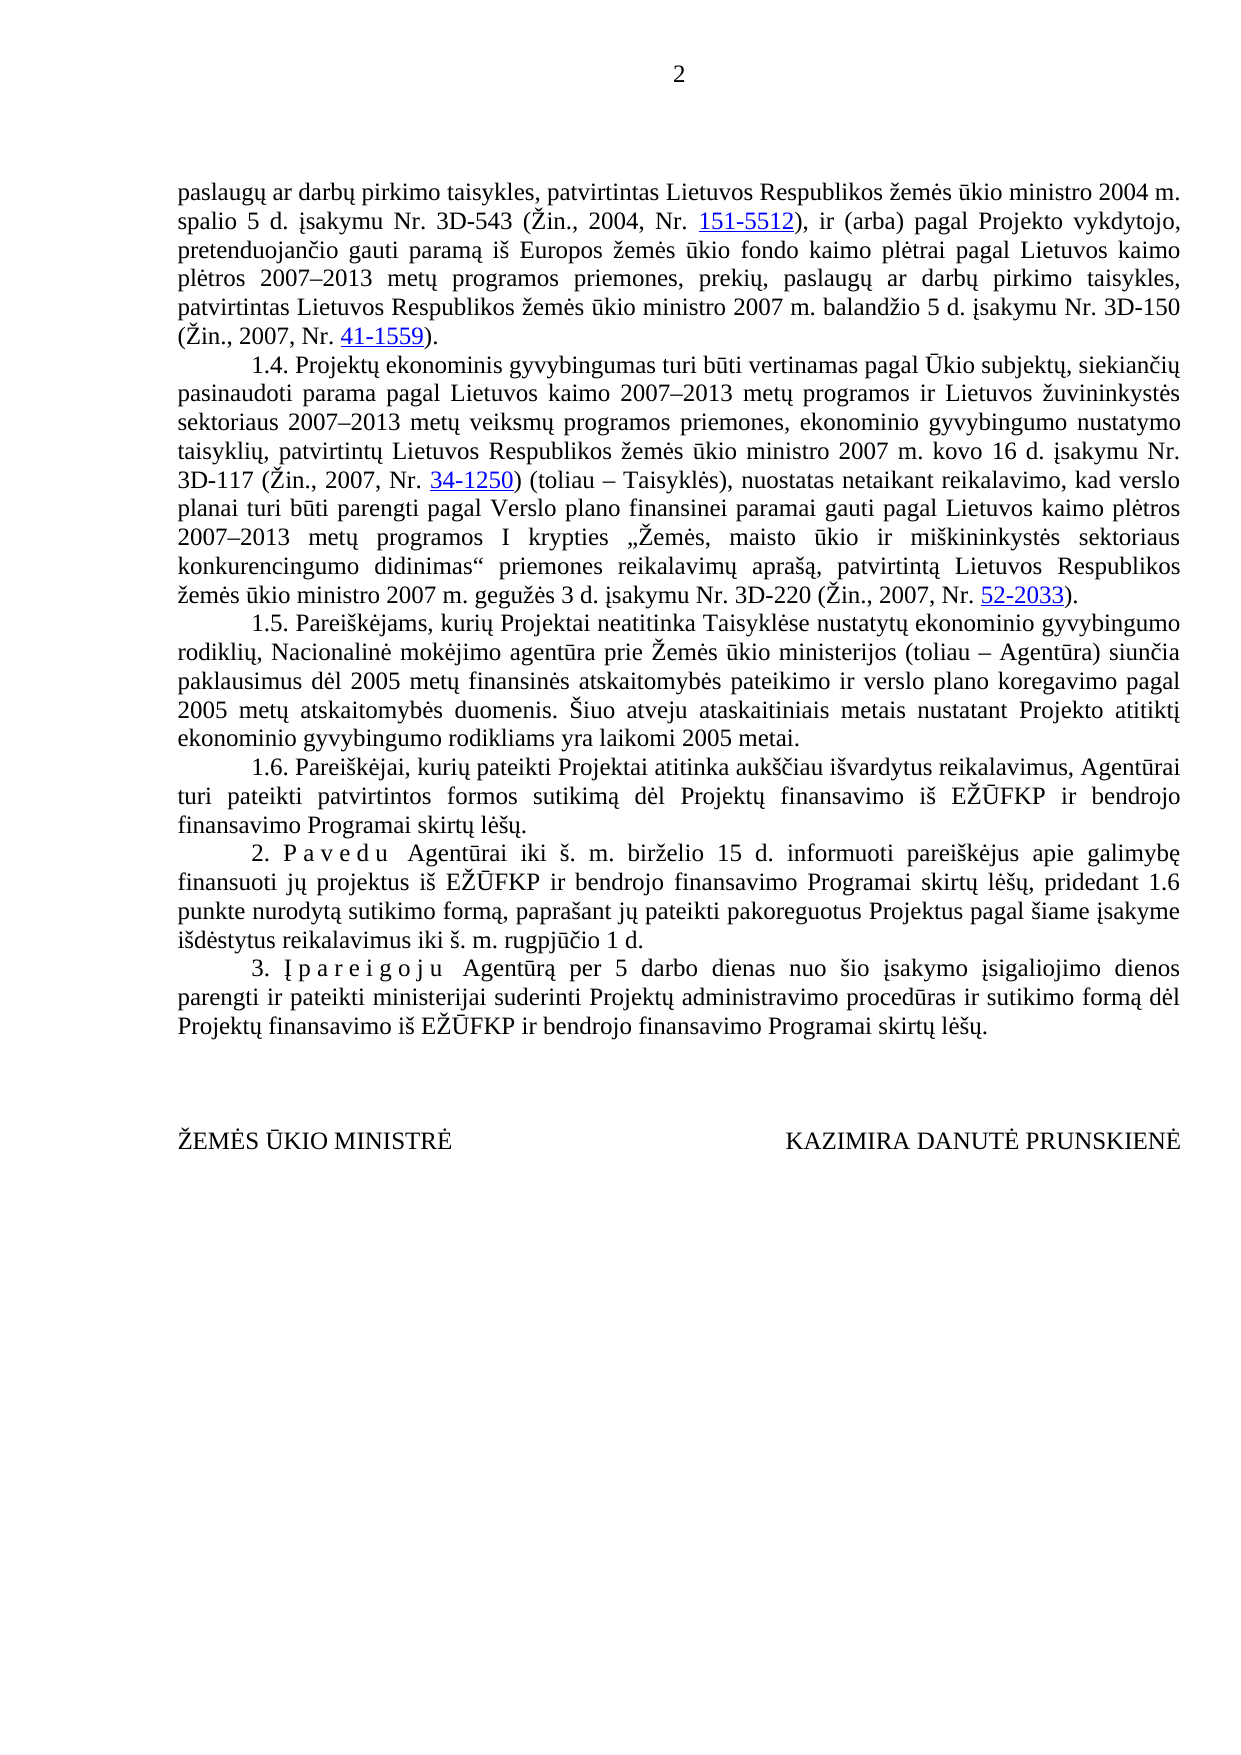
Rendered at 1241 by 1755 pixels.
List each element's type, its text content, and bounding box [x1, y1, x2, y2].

text 2. Pavedu Agentūrai iki š. m. birželio 15 d. informuoti pareiškėjus apie galimybę finansuoti jų projektus iš EŽŪFKP ir bendrojo finansavimo Programai skirtų lėšų, pridedant 1.6 punkte nurodytą sutikimo formą, paprašant jų pateikti pakoreguotus Projektus pagal šiame įsakyme išdėstytus reikalavimus iki š. m. rugpjūčio 1 d. [177, 838, 1181, 953]
text ŽEMĖS ŪKIO MINISTRĖ KAZIMIRA DANUTĖ PRUNSKIENĖ [177, 1126, 1181, 1155]
text paslaugų ar darbų pirkimo taisykles, patvirtintas Lietuvos Respublikos žemės ūkio ministro 2004 m. spalio 5 d. įsakymu Nr. 3D-543 (Žin., 2004, Nr. 151-5512), ir (arba) pagal Projekto vykdytojo, pretenduojančio gauti paramą iš Europos žemės ūkio fondo kaimo plėtrai pagal Lietuvos kaimo plėtros 2007–2013 metų programos priemones, prekių, paslaugų ar darbų pirkimo taisykles, patvirtintas Lietuvos Respublikos žemės ūkio ministro 2007 m. balandžio 5 d. įsakymu Nr. 3D-150 (Žin., 2007, Nr. 41-1559). [177, 177, 1181, 350]
text 3. Įpareigoju Agentūrą per 5 darbo dienas nuo šio įsakymo įsigaliojimo dienos parengti ir pateikti ministerijai suderinti Projektų administravimo procedūras ir sutikimo formą dėl Projektų finansavimo iš EŽŪFKP ir bendrojo finansavimo Programai skirtų lėšų. [177, 953, 1181, 1040]
text 1.6. Pareiškėjai, kurių pateikti Projektai atitinka aukščiau išvardytus reikalavimus, Agentūrai turi pateikti patvirtintos formos sutikimą dėl Projektų finansavimo iš EŽŪFKP ir bendrojo finansavimo Programai skirtų lėšų. [177, 752, 1181, 838]
text 1.4. Projektų ekonominis gyvybingumas turi būti vertinamas pagal Ūkio subjektų, siekiančių pasinaudoti parama pagal Lietuvos kaimo 2007–2013 metų programos ir Lietuvos žuvininkystės sektoriaus 2007–2013 metų veiksmų programos priemones, ekonominio gyvybingumo nustatymo taisyklių, patvirtintų Lietuvos Respublikos žemės ūkio ministro 2007 m. kovo 16 d. įsakymu Nr. 3D-117 (Žin., 2007, Nr. 34-1250) (toliau – Taisyklės), nuostatas netaikant reikalavimo, kad verslo planai turi būti parengti pagal Verslo plano finansinei paramai gauti pagal Lietuvos kaimo plėtros 2007–2013 metų programos I krypties „Žemės, maisto ūkio ir miškininkystės sektoriaus konkurencingumo didinimas“ priemones reikalavimų aprašą, patvirtintą Lietuvos Respublikos žemės ūkio ministro 2007 m. gegužės 3 d. įsakymu Nr. 3D-220 (Žin., 2007, Nr. 52-2033). [177, 350, 1181, 608]
text 1.5. Pareiškėjams, kurių Projektai neatitinka Taisyklėse nustatytų ekonominio gyvybingumo rodiklių, Nacionalinė mokėjimo agentūra prie Žemės ūkio ministerijos (toliau – Agentūra) siunčia paklausimus dėl 2005 metų finansinės atskaitomybės pateikimo ir verslo plano koregavimo pagal 2005 metų atskaitomybės duomenis. Šiuo atveju ataskaitiniais metais nustatant Projekto atitiktį ekonominio gyvybingumo rodikliams yra laikomi 2005 metai. [177, 608, 1181, 752]
